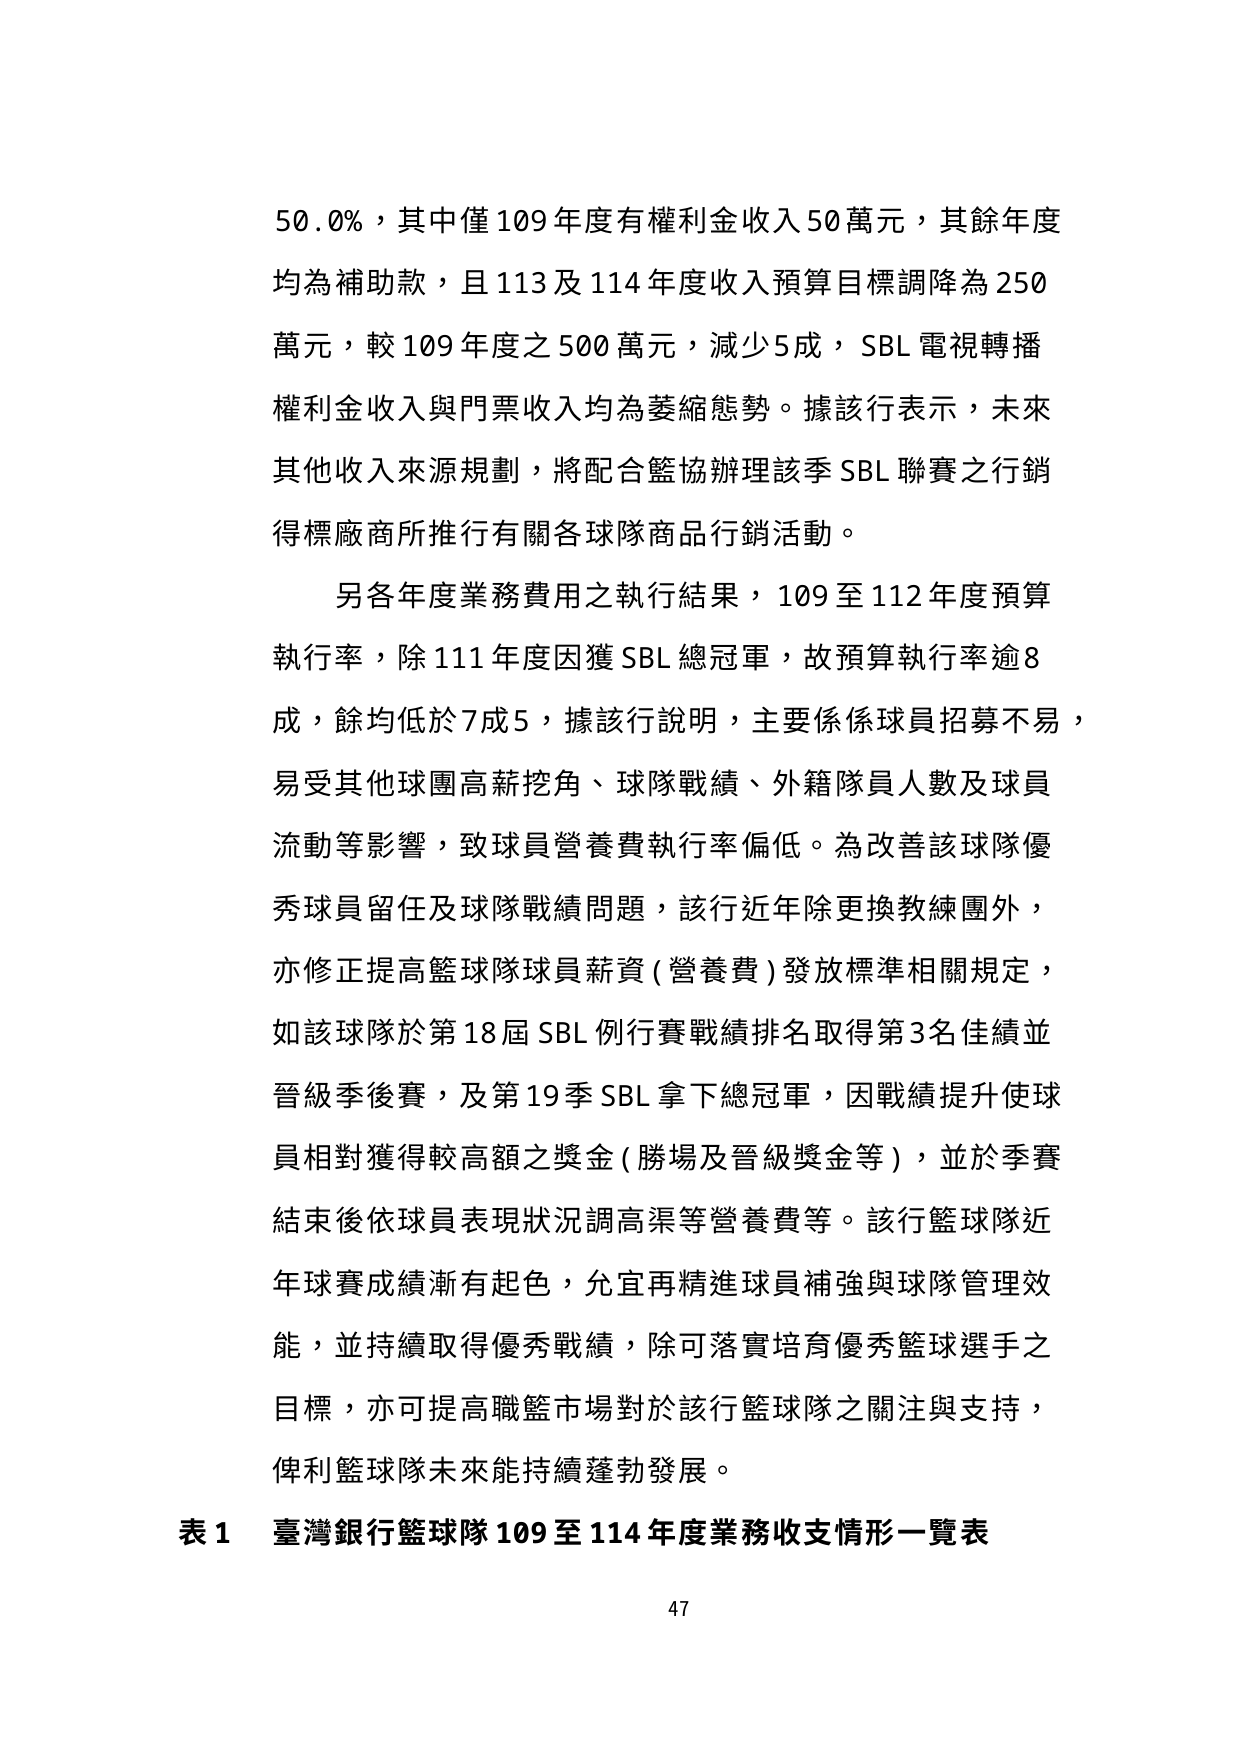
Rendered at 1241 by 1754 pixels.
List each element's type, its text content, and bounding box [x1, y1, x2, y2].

text 50.0%，其中僅109年度有權利金收入50萬元，其餘年度均為補助款，且113及114年度收入預算目標調降為250萬元，較109年度之500萬元，減少5成，SBL電視轉播權利金收入與門票收入均為萎縮態勢。據該行表示，未來其他收入來源規劃，將配合籃協辦理該季SBL聯賽之行銷得標廠商所推行有關各球隊商品行銷活動。 [266, 177, 1063, 552]
text 表1 臺灣銀行籃球隊109至114年度業務收支情形一覽表 [177, 1490, 1063, 1552]
text 另各年度業務費用之執行結果，109至112年度預算執行率，除111年度因獲SBL總冠軍，故預算執行率逾8成，餘均低於7成5，據該行說明，主要係係球員招募不易，易受其他球團高薪挖角、球隊戰績、外籍隊員人數及球員流動等影響，致球員營養費執行率偏低。為改善該球隊優秀球員留任及球隊戰績問題，該行近年除更換教練團外，亦修正提高籃球隊球員薪資(營養費)發放標準相關規定，如該球隊於第18屆SBL例行賽戰績排名取得第3名佳績並晉級季後賽，及第19季SBL拿下總冠軍，因戰績提升使球員相對獲得較高額之獎金(勝場及晉級獎金等)，並於季賽結束後依球員表現狀況調高渠等營養費等。該行籃球隊近年球賽成績漸有起色，允宜再精進球員補強與球隊管理效能，並持續取得優秀戰績，除可落實培育優秀籃球選手之目標，亦可提高職籃市場對於該行籃球隊之關注與支持，俾利籃球隊未來能持續蓬勃發展。 [266, 552, 1063, 1490]
